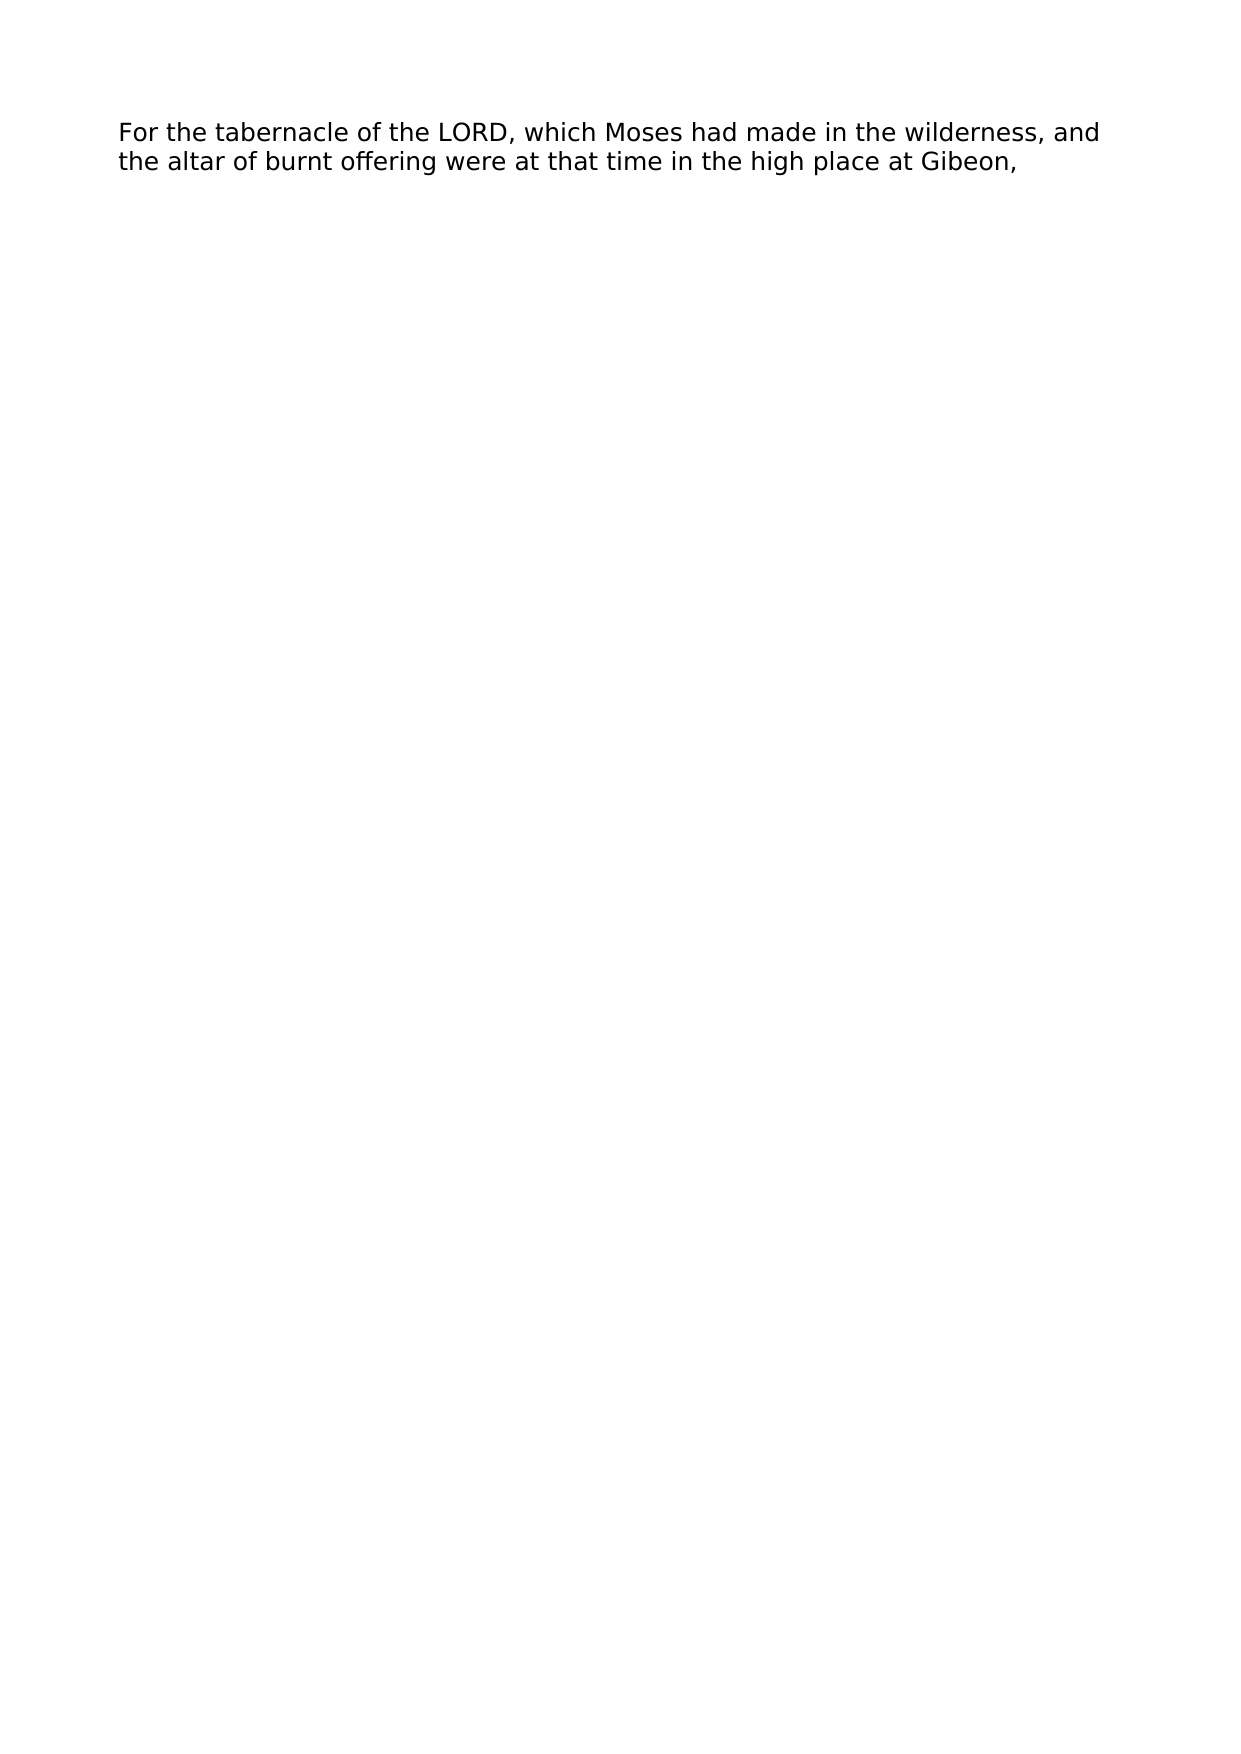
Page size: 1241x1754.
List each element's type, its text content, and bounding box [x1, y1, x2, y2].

text For the tabernacle of the LORD, which Moses had made in the wilderness, and the altar of burnt offering were at that time in the high place at Gibeon, [118, 118, 1122, 176]
